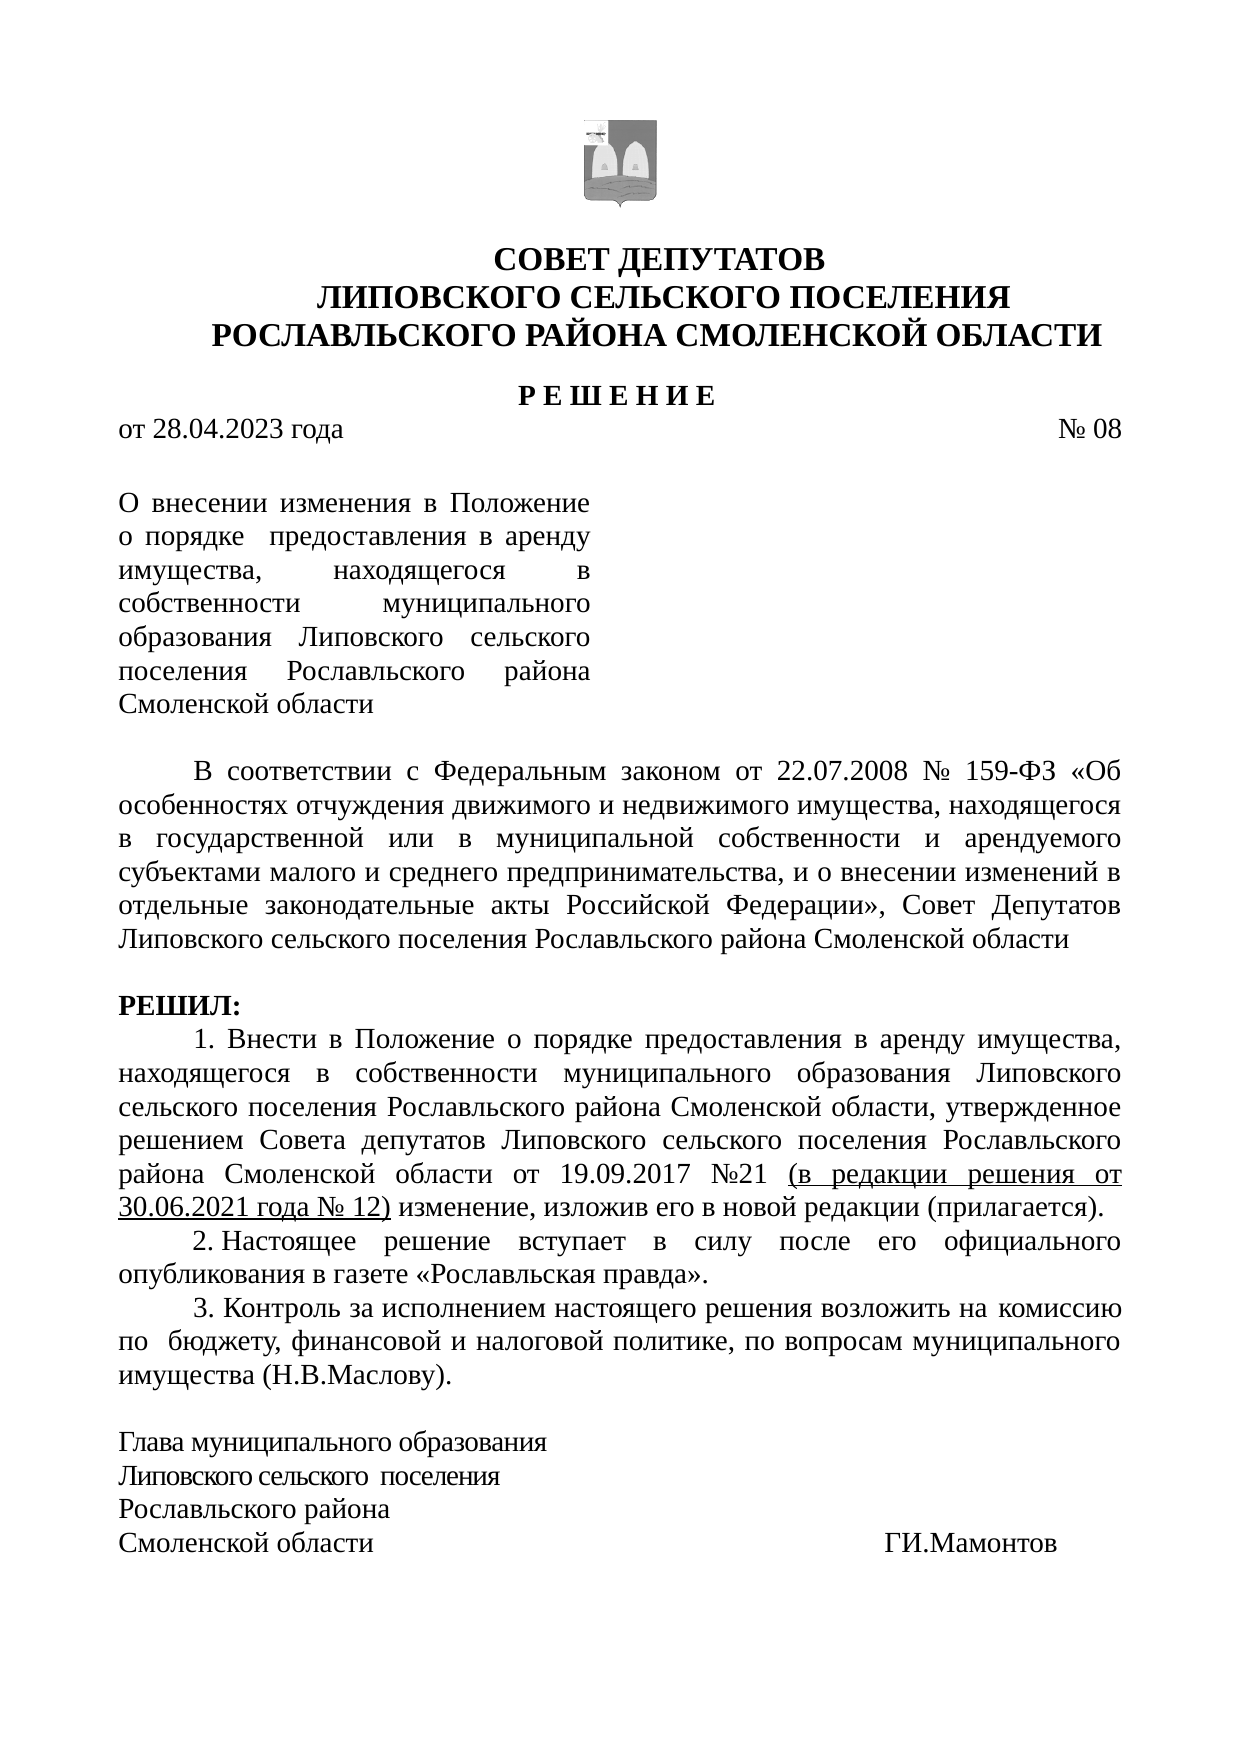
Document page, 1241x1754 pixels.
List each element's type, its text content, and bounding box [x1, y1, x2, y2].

text Смоленской области ГИ.Мамонтов [118, 1525, 1122, 1558]
table_header [118, 1558, 620, 1625]
text Р Е Ш Е Н И Е [118, 378, 1115, 412]
text СОВЕТ ДЕПУТАТОВ [118, 239, 1122, 277]
text О внесении изменения в Положение о порядке предоставления в аренду имущества, находящегося в собственности муниципального образования Липовского сельского поселения Рославльского района Смоленской области [118, 485, 591, 720]
text 1. Внести в Положение о порядке предоставления в аренду имущества, находящегося в собственности муниципального образования Липовского сельского поселения Рославльского района Смоленской области, утвержденное решением Совета депутатов Липовского сельского поселения Рославльского района Смоленской области от 19.09.2017 №21 (в редакции решения от 30.06.2021 года № 12) изменение, изложив его в новой редакции (прилагается). [118, 1022, 1122, 1223]
text Глава муниципального образования [118, 1424, 1122, 1458]
text 3. Контроль за исполнением настоящего решения возложить на комиссию по бюджету, финансовой и налоговой политике, по вопросам муниципального имущества (Н.В.Маслову). [118, 1290, 1122, 1391]
text от 28.04.2023 года № 08 [118, 412, 1122, 445]
table_header [620, 1558, 1168, 1625]
text РОСЛАВЛЬСКОГО РАЙОНА СМОЛЕНСКОЙ ОБЛАСТИ [118, 316, 1122, 354]
text РЕШИЛ: [118, 988, 1122, 1022]
text Рославльского района [118, 1491, 1122, 1525]
text ЛИПОВСКОГО СЕЛЬСКОГО ПОСЕЛЕНИЯ [118, 277, 1122, 316]
text В соответствии с Федеральным законом от 22.07.2008 № 159-ФЗ «Об особенностях отчуждения движимого и недвижимого имущества, находящегося в государственной или в муниципальной собственности и арендуемого субъектами малого и среднего предпринимательства, и о внесении изменений в отдельные законодательные акты Российской Федерации», Совет Депутатов Липовского сельского поселения Рославльского района Смоленской области [118, 753, 1122, 954]
text Липовского сельского поселения [118, 1458, 1122, 1491]
text 2. Настоящее решение вступает в силу после его официального опубликования в газете «Рославльская правда». [118, 1223, 1122, 1290]
